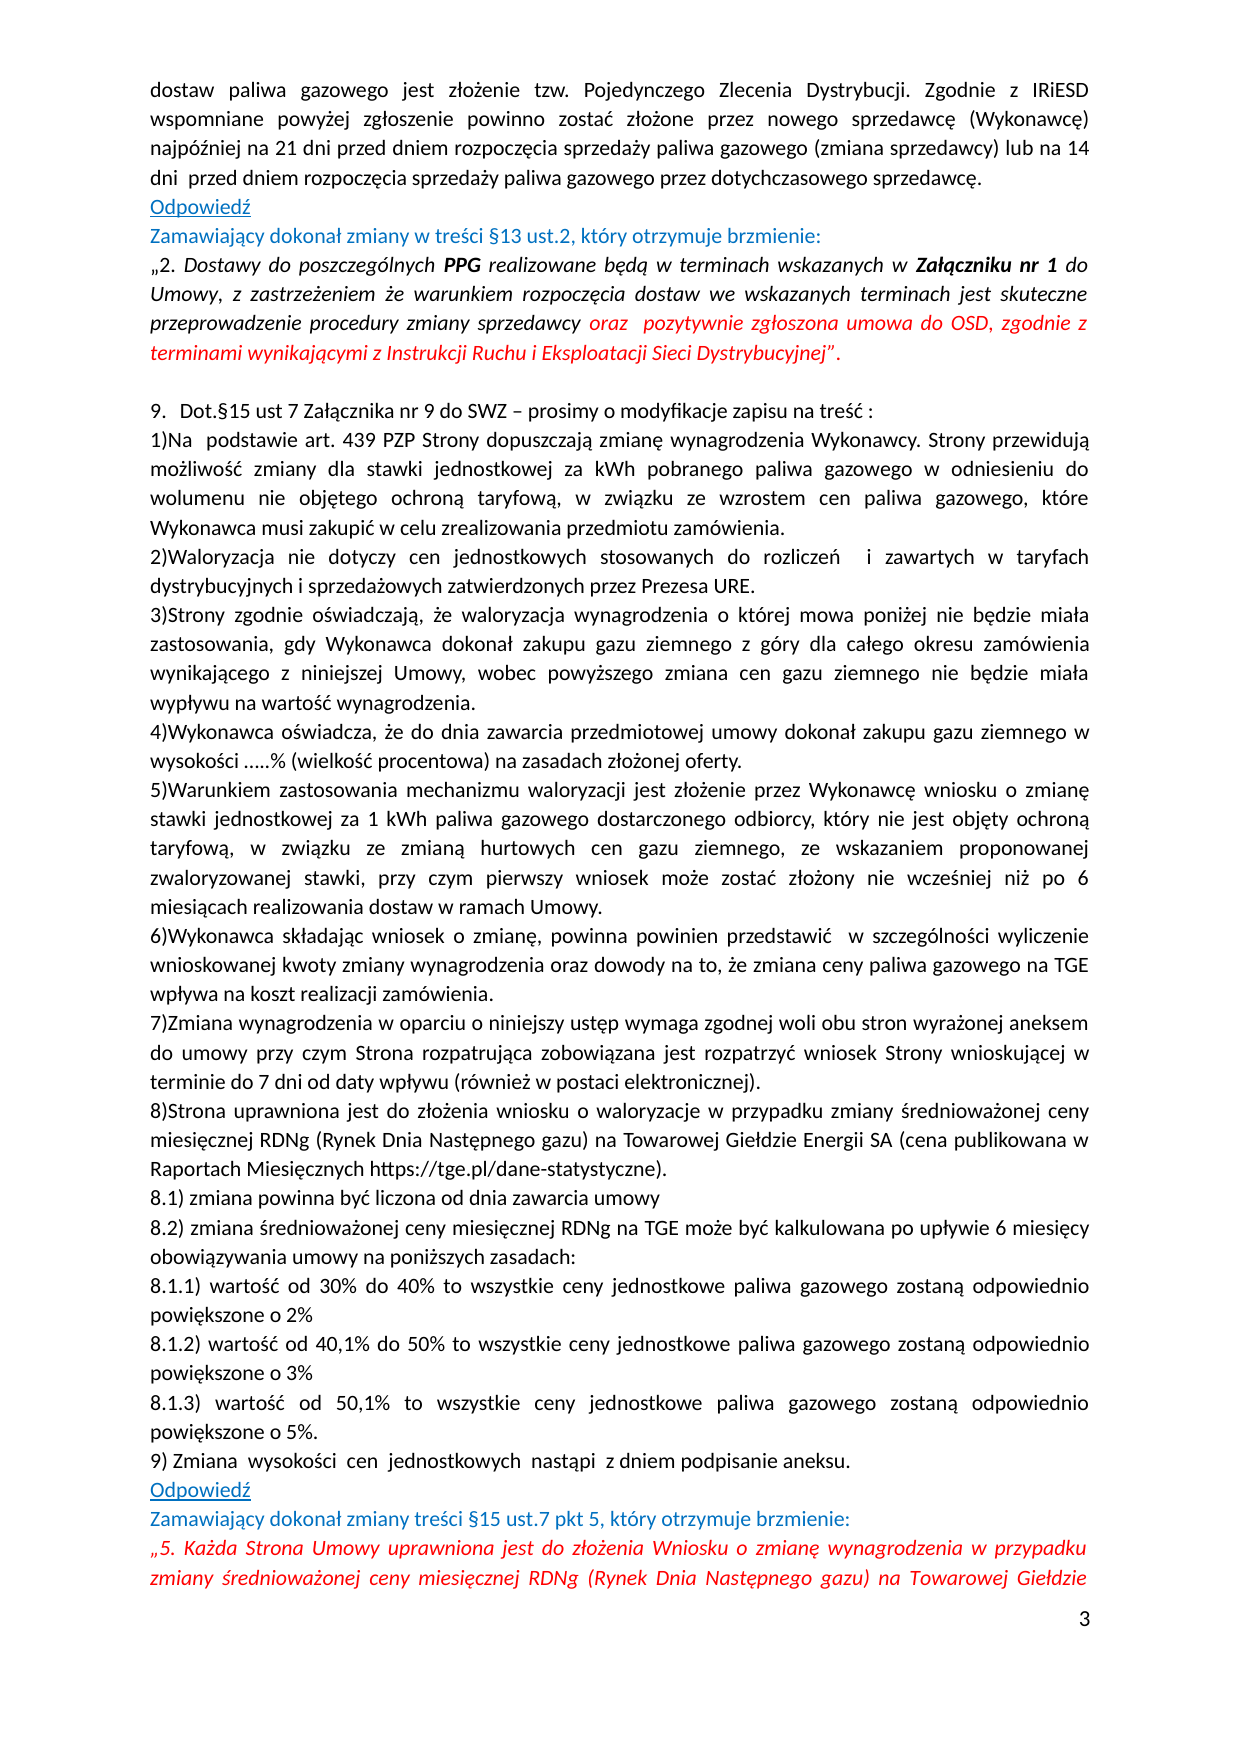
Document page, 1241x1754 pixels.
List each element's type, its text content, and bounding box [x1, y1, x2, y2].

text Zamawiający dokonał zmiany treści §15 ust.7 pkt 5, który otrzymuje brzmienie: [150, 1503, 1090, 1532]
text 7)Zmiana wynagrodzenia w oparciu o niniejszy ustęp wymaga zgodnej woli obu stron wyrażonej aneksem do umowy przy czym Strona rozpatrująca zobowiązana jest rozpatrzyć wniosek Strony wnioskującej w terminie do 7 dni od daty wpływu (również w postaci elektronicznej). [150, 1007, 1090, 1094]
text 5)Warunkiem zastosowania mechanizmu waloryzacji jest złożenie przez Wykonawcę wniosku o zmianę stawki jednostkowej za 1 kWh paliwa gazowego dostarczonego odbiorcy, który nie jest objęty ochroną taryfową, w związku ze zmianą hurtowych cen gazu ziemnego, ze wskazaniem proponowanej zwaloryzowanej stawki, przy czym pierwszy wniosek może zostać złożony nie wcześniej niż po 6 miesiącach realizowania dostaw w ramach Umowy. [150, 774, 1090, 919]
text 8.1) zmiana powinna być liczona od dnia zawarcia umowy [150, 1182, 1090, 1211]
text 4)Wykonawca oświadcza, że do dnia zawarcia przedmiotowej umowy dokonał zakupu gazu ziemnego w wysokości …..% (wielkość procentowa) na zasadach złożonej oferty. [150, 715, 1090, 774]
text 6)Wykonawca składając wniosek o zmianę, powinna powinien przedstawić w szczególności wyliczenie wnioskowanej kwoty zmiany wynagrodzenia oraz dowody na to, że zmiana ceny paliwa gazowego na TGE wpływa na koszt realizacji zamówienia. [150, 919, 1090, 1007]
text Odpowiedź [150, 1474, 1090, 1503]
text 8)Strona uprawniona jest do złożenia wniosku o waloryzacje w przypadku zmiany średnioważonej ceny miesięcznej RDNg (Rynek Dnia Następnego gazu) na Towarowej Giełdzie Energii SA (cena publikowana w Raportach Miesięcznych https://tge.pl/dane-statystyczne). [150, 1094, 1090, 1182]
text Odpowiedź [150, 190, 1090, 219]
text dostaw paliwa gazowego jest złożenie tzw. Pojedynczego Zlecenia Dystrybucji. Zgodnie z IRiESD wspomniane powyżej zgłoszenie powinno zostać złożone przez nowego sprzedawcę (Wykonawcę) najpóźniej na 21 dni przed dniem rozpoczęcia sprzedaży paliwa gazowego (zmiana sprzedawcy) lub na 14 dni przed dniem rozpoczęcia sprzedaży paliwa gazowego przez dotychczasowego sprzedawcę. [150, 74, 1090, 190]
text 2)Waloryzacja nie dotyczy cen jednostkowych stosowanych do rozliczeń i zawartych w taryfach dystrybucyjnych i sprzedażowych zatwierdzonych przez Prezesa URE. [150, 540, 1090, 599]
text „2. Dostawy do poszczególnych PPG realizowane będą w terminach wskazanych w Załączniku nr 1 do Umowy, z zastrzeżeniem że warunkiem rozpoczęcia dostaw we wskazanych terminach jest skuteczne przeprowadzenie procedury zmiany sprzedawcy oraz pozytywnie zgłoszona umowa do OSD, zgodnie z terminami wynikającymi z Instrukcji Ruchu i Eksploatacji Sieci Dystrybucyjnej”. [150, 249, 1090, 365]
list Dot.§15 ust 7 Załącznika nr 9 do SWZ – prosimy o modyfikacje zapisu na treść : [150, 394, 1090, 424]
text 8.1.1) wartość od 30% do 40% to wszystkie ceny jednostkowe paliwa gazowego zostaną odpowiednio powiększone o 2% [150, 1269, 1090, 1328]
text 8.2) zmiana średnioważonej ceny miesięcznej RDNg na TGE może być kalkulowana po upływie 6 miesięcy obowiązywania umowy na poniższych zasadach: [150, 1211, 1090, 1269]
text 8.1.2) wartość od 40,1% do 50% to wszystkie ceny jednostkowe paliwa gazowego zostaną odpowiednio powiększone o 3% [150, 1328, 1090, 1386]
text „5. Każda Strona Umowy uprawniona jest do złożenia Wniosku o zmianę wynagrodzenia w przypadku zmiany średnioważonej ceny miesięcznej RDNg (Rynek Dnia Następnego gazu) na Towarowej Giełdzie [150, 1532, 1090, 1590]
text 3)Strony zgodnie oświadczają, że waloryzacja wynagrodzenia o której mowa poniżej nie będzie miała zastosowania, gdy Wykonawca dokonał zakupu gazu ziemnego z góry dla całego okresu zamówienia wynikającego z niniejszej Umowy, wobec powyższego zmiana cen gazu ziemnego nie będzie miała wypływu na wartość wynagrodzenia. [150, 599, 1090, 715]
text 9) Zmiana wysokości cen jednostkowych nastąpi z dniem podpisanie aneksu. [150, 1444, 1090, 1474]
text Zamawiający dokonał zmiany w treści §13 ust.2, który otrzymuje brzmienie: [150, 219, 1090, 249]
text 1)Na podstawie art. 439 PZP Strony dopuszczają zmianę wynagrodzenia Wykonawcy. Strony przewidują możliwość zmiany dla stawki jednostkowej za kWh pobranego paliwa gazowego w odniesieniu do wolumenu nie objętego ochroną taryfową, w związku ze wzrostem cen paliwa gazowego, które Wykonawca musi zakupić w celu zrealizowania przedmiotu zamówienia. [150, 424, 1090, 540]
text 8.1.3) wartość od 50,1% to wszystkie ceny jednostkowe paliwa gazowego zostaną odpowiednio powiększone o 5%. [150, 1386, 1090, 1444]
